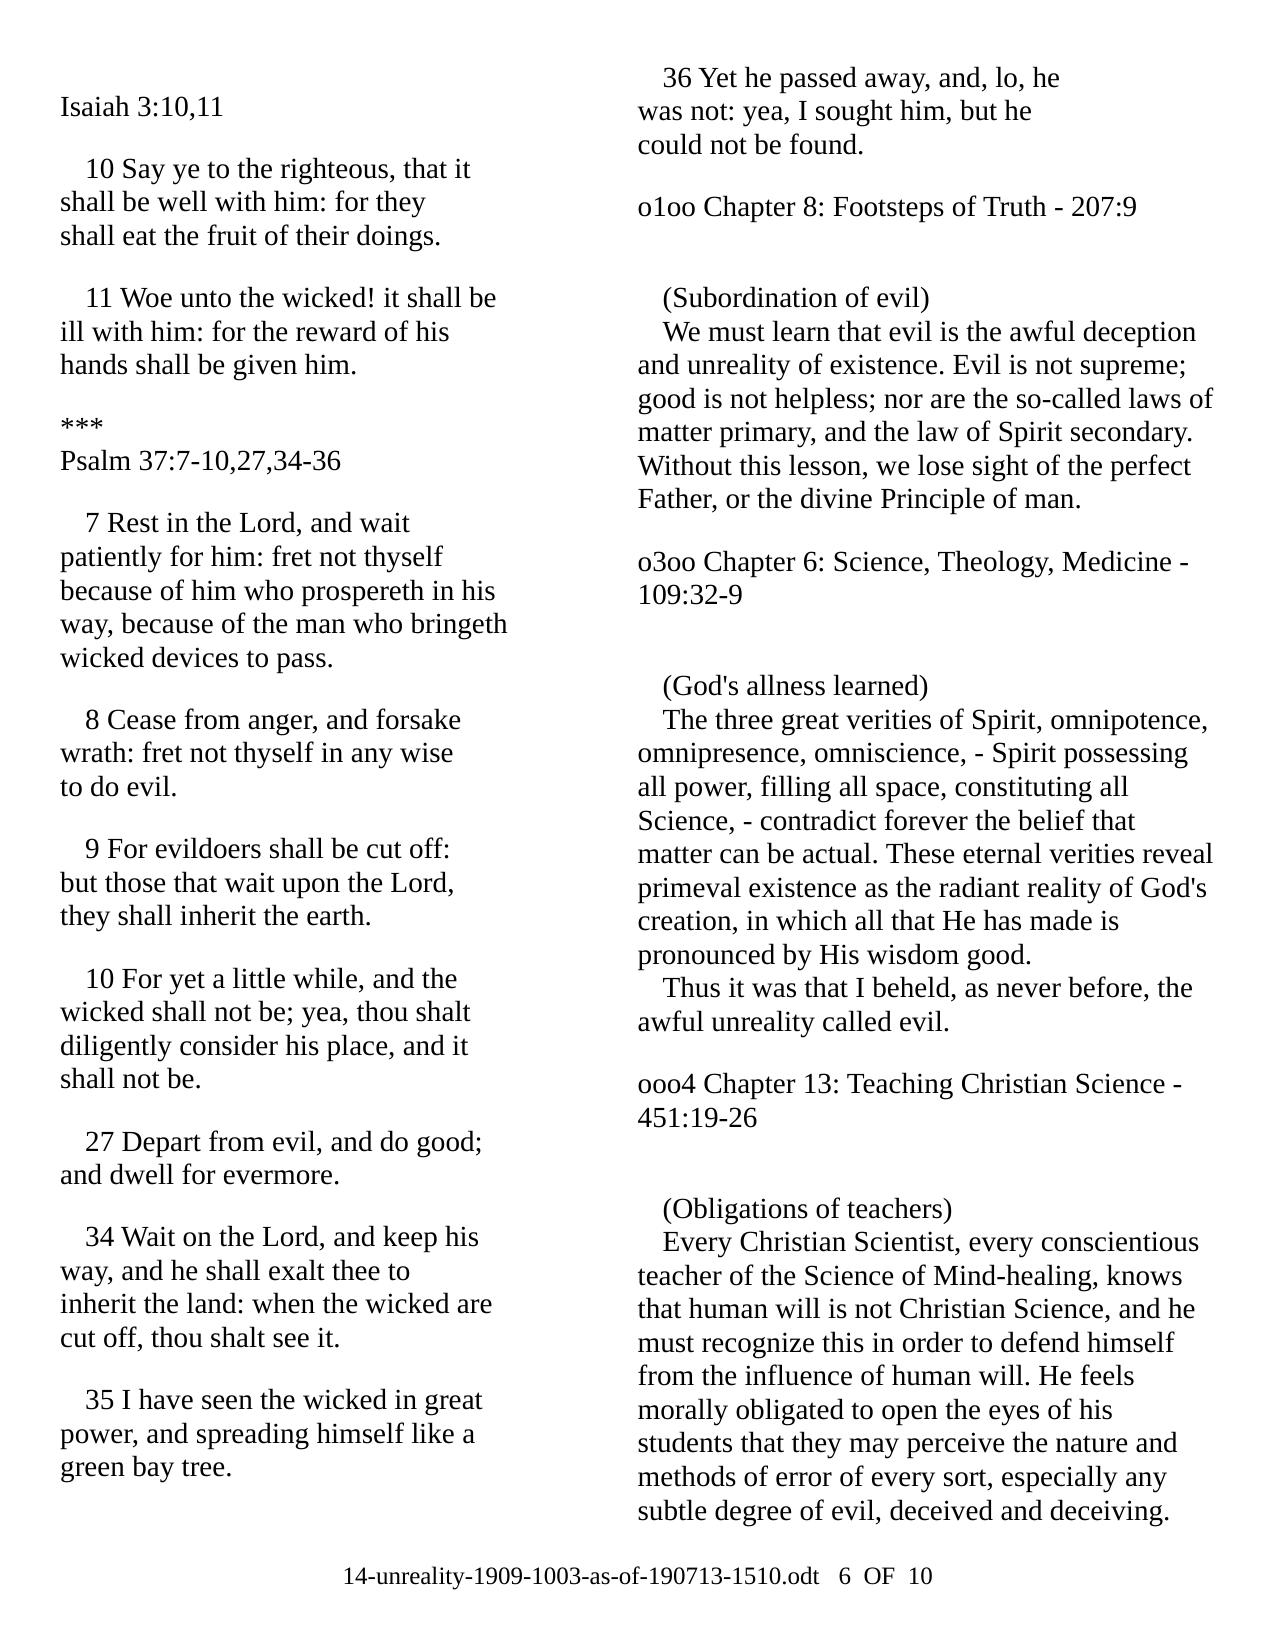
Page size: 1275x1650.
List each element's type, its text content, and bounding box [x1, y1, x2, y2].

text Isaiah 3:10,11 10 Say ye to the righteous, that it shall be well with him: for they shall eat the fruit of their doings. 11 Woe unto the wicked! it shall be ill with him: for the reward of his hands shall be given him. *** Psalm 37:7-10,27,34-36 7 Rest in the Lord, and wait patiently for him: fret not thyself because of him who prospereth in his way, because of the man who bringeth wicked devices to pass. 8 Cease from anger, and forsake wrath: fret not thyself in any wise to do evil. 9 For evildoers shall be cut off: but those that wait upon the Lord, they shall inherit the earth. 10 For yet a little while, and the wicked shall not be; yea, thou shalt diligently consider his place, and it shall not be. 27 Depart from evil, and do good; and dwell for evermore. 34 Wait on the Lord, and keep his way, and he shall exalt thee to inherit the land: when the wicked are cut off, thou shalt see it. 35 I have seen the wicked in great power, and spreading himself like a green bay tree. 36 Yet he passed away, and, lo, he was not: yea, I sought him, but he could not be found. o1oo Chapter 8: Footsteps of Truth - 207:9 (Subordination of evil) We must learn that evil is the awful deception and unreality of existence. Evil is not supreme; good is not helpless; nor are the so-called laws of matter primary, and the law of Spirit secondary. Without this lesson, we lose sight of the perfect Father, or the divine Principle of man. o3oo Chapter 6: Science, Theology, Medicine - 109:32-9 (God's allness learned) The three great verities of Spirit, omnipotence, omnipresence, omniscience, - Spirit possessing all power, filling all space, constituting all Science, - contradict forever the belief that matter can be actual. These eternal verities reveal primeval existence as the radiant reality of God's creation, in which all that He has made is pronounced by His wisdom good. Thus it was that I beheld, as never before, the awful unreality called evil. ooo4 Chapter 13: Teaching Christian Science - 451:19-26 (Obligations of teachers) Every Christian Scientist, every conscientious teacher of the Science of Mind-healing, knows that human will is not Christian Science, and he must recognize this in order to defend himself from the influence of human will. He feels morally obligated to open the eyes of his students that they may perceive the nature and methods of error of every sort, especially any subtle degree of evil, deceived and deceiving. [60, 60, 1215, 1526]
